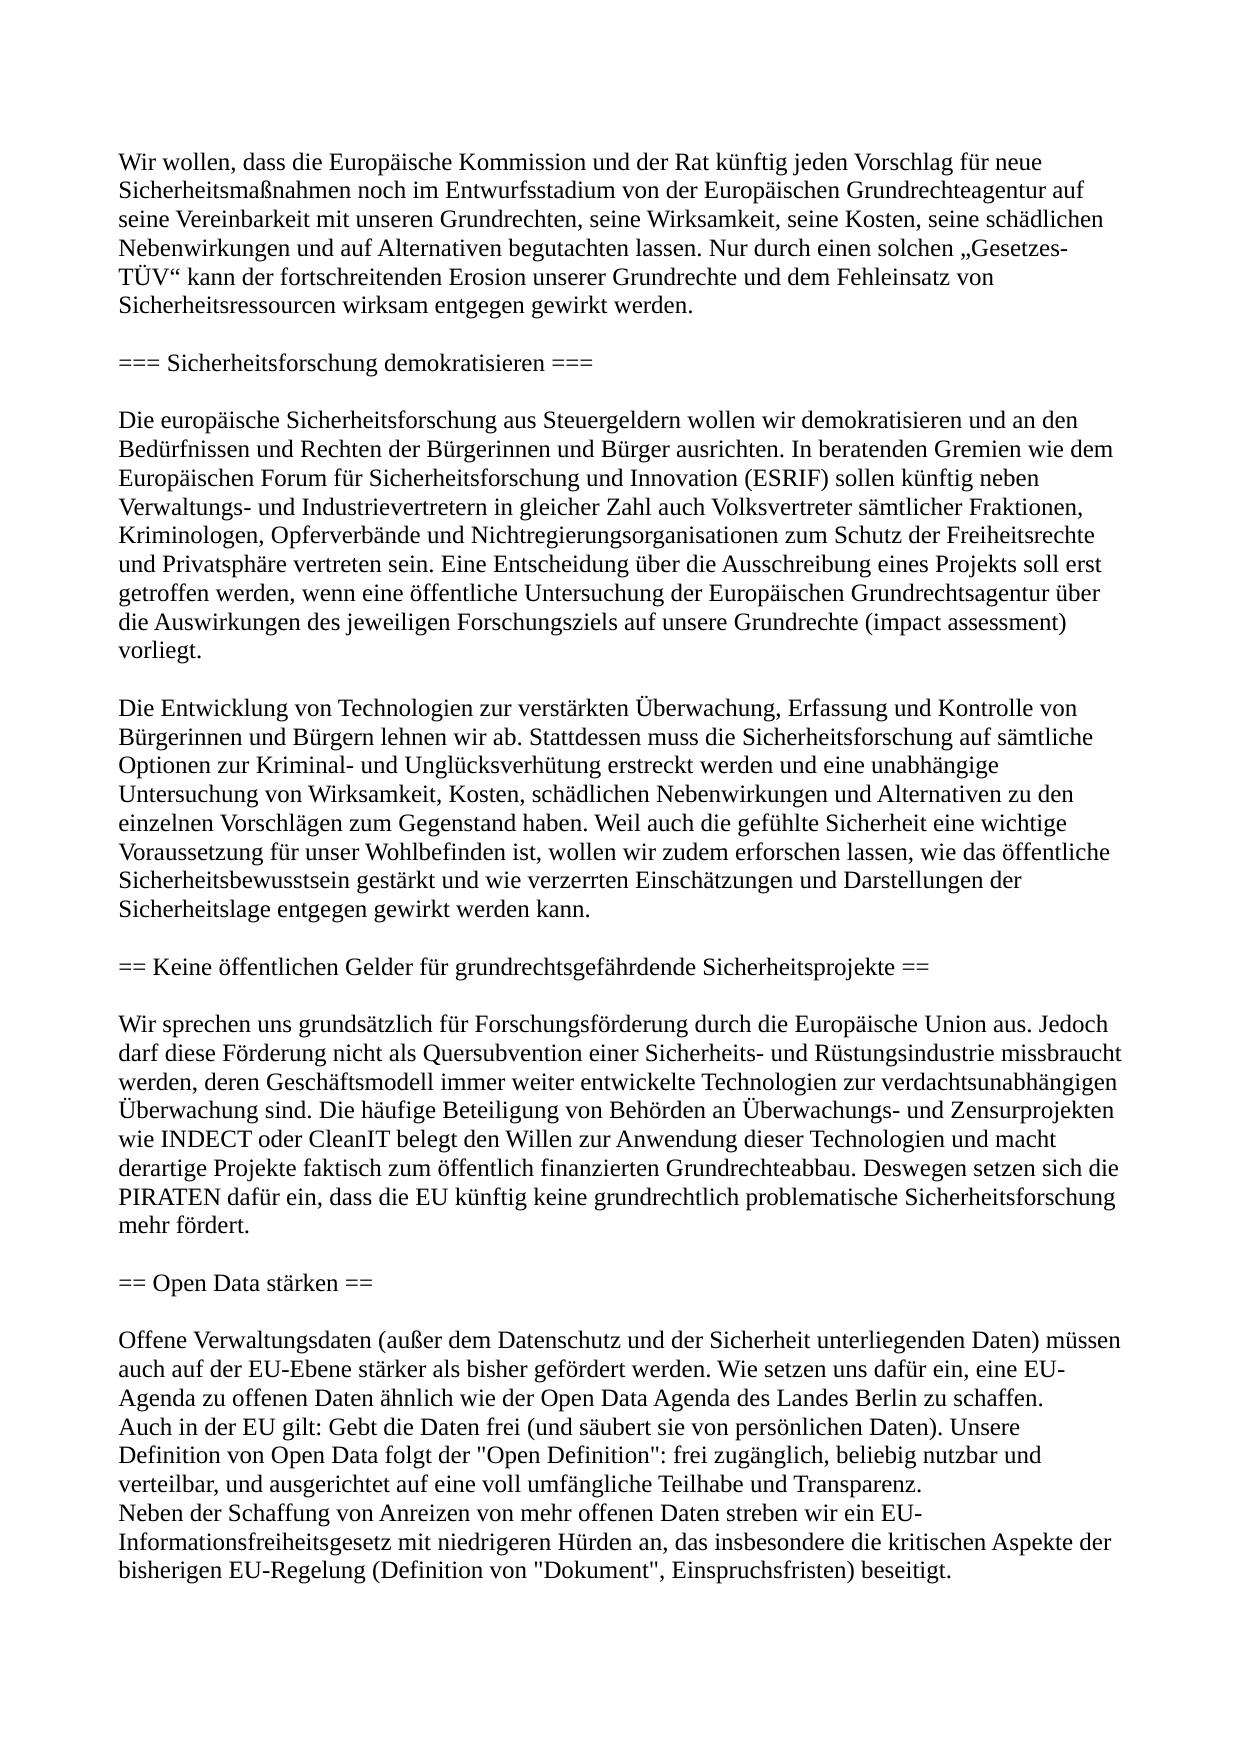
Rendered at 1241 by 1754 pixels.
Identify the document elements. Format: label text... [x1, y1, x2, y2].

text === Sicherheitsforschung demokratisieren === [118, 348, 1122, 377]
text Die Entwicklung von Technologien zur verstärkten Überwachung, Erfassung und Kontrolle von Bürgerinnen und Bürgern lehnen wir ab. Stattdessen muss die Sicherheitsforschung auf sämtliche Optionen zur Kriminal- und Unglücksverhütung erstreckt werden und eine unabhängige Untersuchung von Wirksamkeit, Kosten, schädlichen Nebenwirkungen und Alternativen zu den einzelnen Vorschlägen zum Gegenstand haben. Weil auch die gefühlte Sicherheit eine wichtige Voraussetzung für unser Wohlbefinden ist, wollen wir zudem erforschen lassen, wie das öffentliche Sicherheitsbewusstsein gestärkt und wie verzerrten Einschätzungen und Darstellungen der Sicherheitslage entgegen gewirkt werden kann. [118, 693, 1122, 923]
text == Keine öffentlichen Gelder für grundrechtsgefährdende Sicherheitsprojekte == [118, 952, 1122, 981]
text Die europäische Sicherheitsforschung aus Steuergeldern wollen wir demokratisieren und an den Bedürfnissen und Rechten der Bürgerinnen und Bürger ausrichten. In beratenden Gremien wie dem Europäischen Forum für Sicherheitsforschung und Innovation (ESRIF) sollen künftig neben Verwaltungs- und Industrievertretern in gleicher Zahl auch Volksvertreter sämtlicher Fraktionen, Kriminologen, Opferverbände und Nichtregierungsorganisationen zum Schutz der Freiheitsrechte und Privatsphäre vertreten sein. Eine Entscheidung über die Ausschreibung eines Projekts soll erst getroffen werden, wenn eine öffentliche Untersuchung der Europäischen Grundrechtsagentur über die Auswirkungen des jeweiligen Forschungsziels auf unsere Grundrechte (impact assessment) vorliegt. [118, 406, 1122, 664]
text Offene Verwaltungsdaten (außer dem Datenschutz und der Sicherheit unterliegenden Daten) müssen auch auf der EU-Ebene stärker als bisher gefördert werden. Wie setzen uns dafür ein, eine EU-Agenda zu offenen Daten ähnlich wie der Open Data Agenda des Landes Berlin zu schaffen. [118, 1326, 1122, 1412]
text == Open Data stärken == [118, 1268, 1122, 1297]
text Wir wollen, dass die Europäische Kommission und der Rat künftig jeden Vorschlag für neue Sicherheitsmaßnahmen noch im Entwurfsstadium von der Europäischen Grundrechteagentur auf seine Vereinbarkeit mit unseren Grundrechten, seine Wirksamkeit, seine Kosten, seine schädlichen Nebenwirkungen und auf Alternativen begutachten lassen. Nur durch einen solchen „Gesetzes-TÜV“ kann der fortschreitenden Erosion unserer Grundrechte und dem Fehleinsatz von Sicherheitsressourcen wirksam entgegen gewirkt werden. [118, 147, 1122, 319]
text Neben der Schaffung von Anreizen von mehr offenen Daten streben wir ein EU-Informationsfreiheitsgesetz mit niedrigeren Hürden an, das insbesondere die kritischen Aspekte der bisherigen EU-Regelung (Definition von "Dokument", Einspruchsfristen) beseitigt. [118, 1498, 1122, 1584]
text Auch in der EU gilt: Gebt die Daten frei (und säubert sie von persönlichen Daten). Unsere Definition von Open Data folgt der "Open Definition": frei zugänglich, beliebig nutzbar und verteilbar, und ausgerichtet auf eine voll umfängliche Teilhabe und Transparenz. [118, 1412, 1122, 1498]
text Wir sprechen uns grundsätzlich für Forschungsförderung durch die Europäische Union aus. Jedoch darf diese Förderung nicht als Quersubvention einer Sicherheits- und Rüstungsindustrie missbraucht werden, deren Geschäftsmodell immer weiter entwickelte Technologien zur verdachtsunabhängigen Überwachung sind. Die häufige Beteiligung von Behörden an Überwachungs- und Zensurprojekten wie INDECT oder CleanIT belegt den Willen zur Anwendung dieser Technologien und macht derartige Projekte faktisch zum öffentlich finanzierten Grundrechteabbau. Deswegen setzen sich die PIRATEN dafür ein, dass die EU künftig keine grundrechtlich problematische Sicherheitsforschung mehr fördert. [118, 1009, 1122, 1239]
